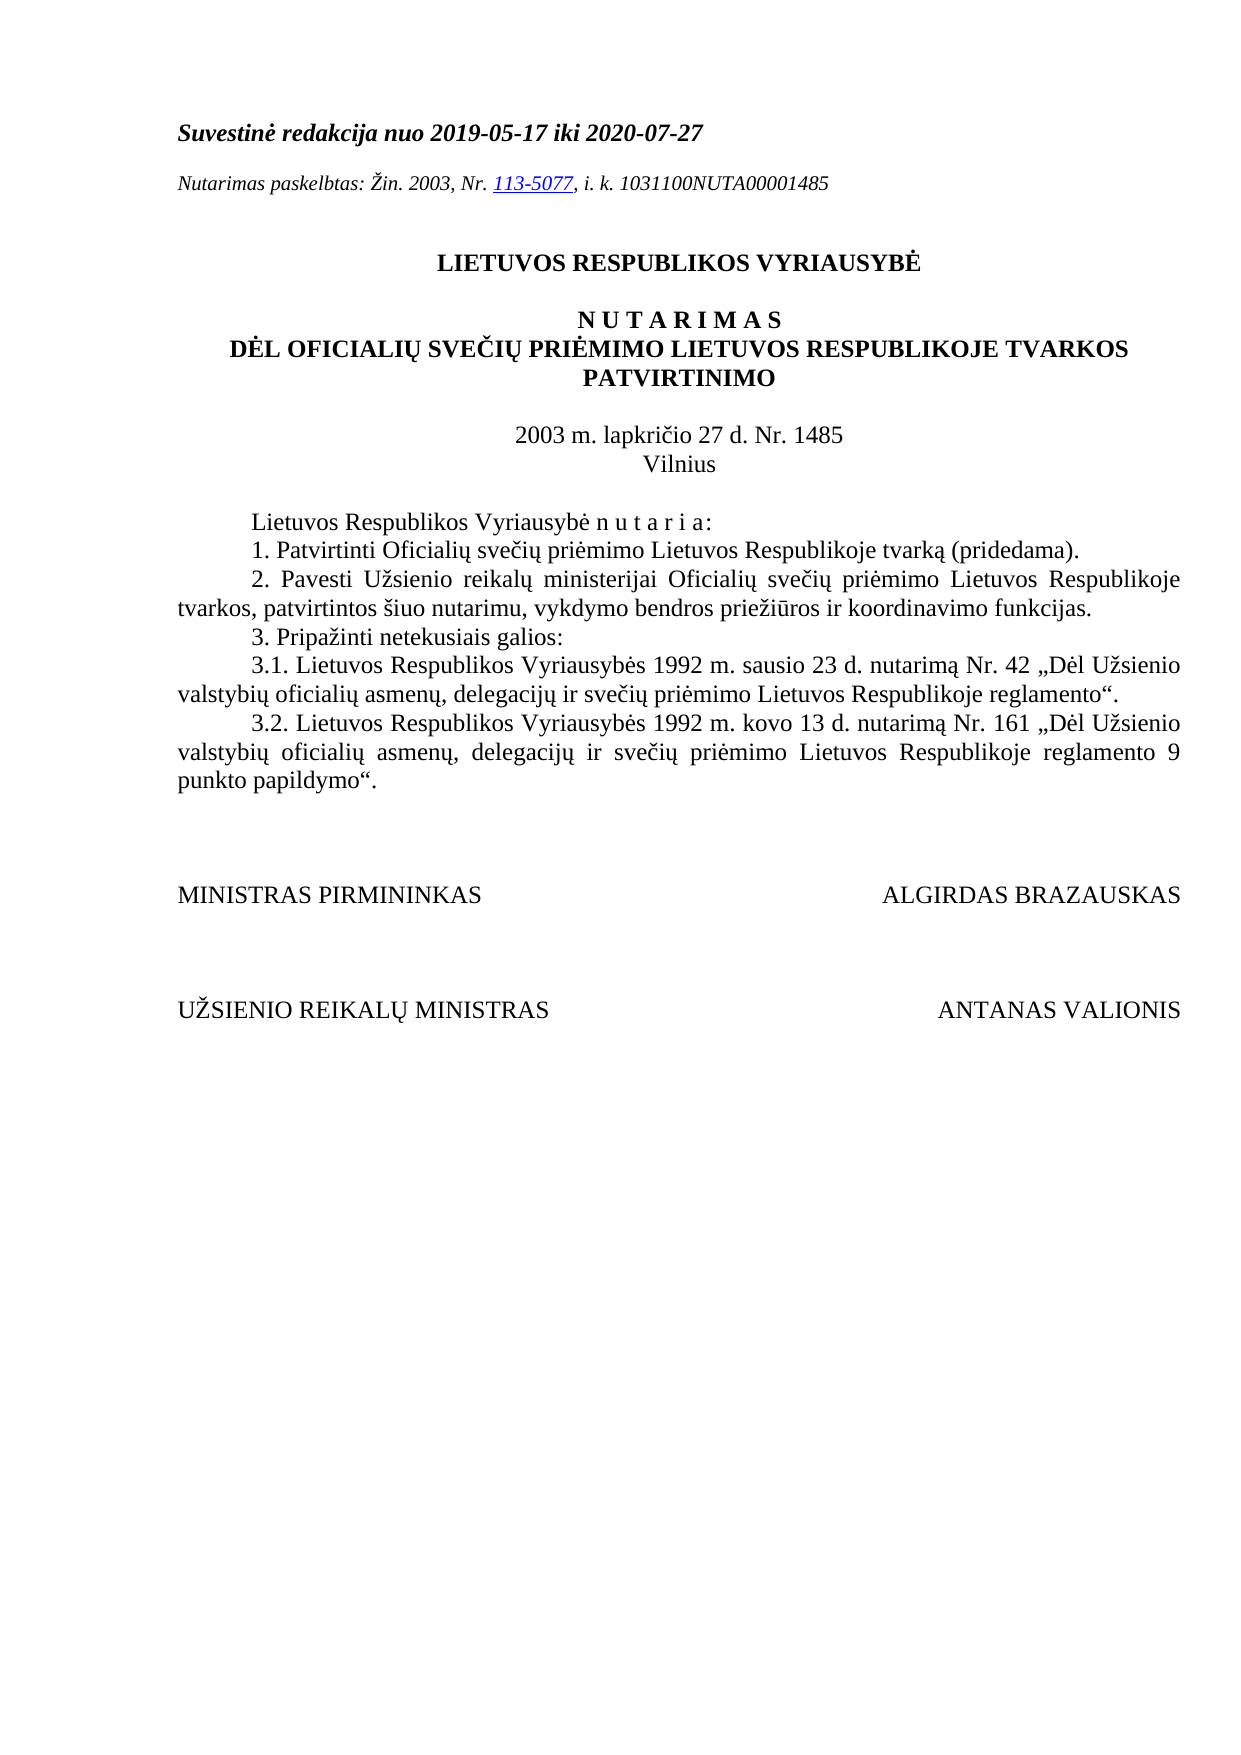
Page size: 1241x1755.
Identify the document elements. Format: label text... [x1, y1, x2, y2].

text DĖL OFICIALIŲ SVEČIŲ PRIĖMIMO LIETUVOS RESPUBLIKOJE TVARKOS PATVIRTINIMO [177, 334, 1181, 392]
text MINISTRAS PIRMININKAS ALGIRDAS BRAZAUSKAS [177, 880, 1181, 909]
text 2. Pavesti Užsienio reikalų ministerijai Oficialių svečių priėmimo Lietuvos Respublikoje tvarkos, patvirtintos šiuo nutarimu, vykdymo bendros priežiūros ir koordinavimo funkcijas. [177, 564, 1181, 622]
text Vilnius [177, 449, 1181, 478]
text 1. Patvirtinti Oficialių svečių priėmimo Lietuvos Respublikoje tvarką (pridedama). [177, 535, 1181, 564]
text Suvestinė redakcija nuo 2019-05-17 iki 2020-07-27 [177, 118, 1181, 147]
text 3.1. Lietuvos Respublikos Vyriausybės 1992 m. sausio 23 d. nutarimą Nr. 42 „Dėl Užsienio valstybių oficialių asmenų, delegacijų ir svečių priėmimo Lietuvos Respublikoje reglamento“. [177, 650, 1181, 708]
text 2003 m. lapkričio 27 d. Nr. 1485 [177, 420, 1181, 449]
text UŽSIENIO REIKALŲ MINISTRAS ANTANAS VALIONIS [177, 995, 1181, 1024]
text LIETUVOS RESPUBLIKOS VYRIAUSYBĖ [177, 248, 1181, 277]
text N U T A R I M A S [177, 305, 1181, 334]
text 3. Pripažinti netekusiais galios: [177, 622, 1181, 650]
text Lietuvos Respublikos Vyriausybė nutaria: [177, 507, 1181, 535]
text 3.2. Lietuvos Respublikos Vyriausybės 1992 m. kovo 13 d. nutarimą Nr. 161 „Dėl Užsienio valstybių oficialių asmenų, delegacijų ir svečių priėmimo Lietuvos Respublikoje reglamento 9 punkto papildymo“. [177, 708, 1181, 794]
text Nutarimas paskelbtas: Žin. 2003, Nr. 113-5077, i. k. 1031100NUTA00001485 [177, 171, 1181, 195]
